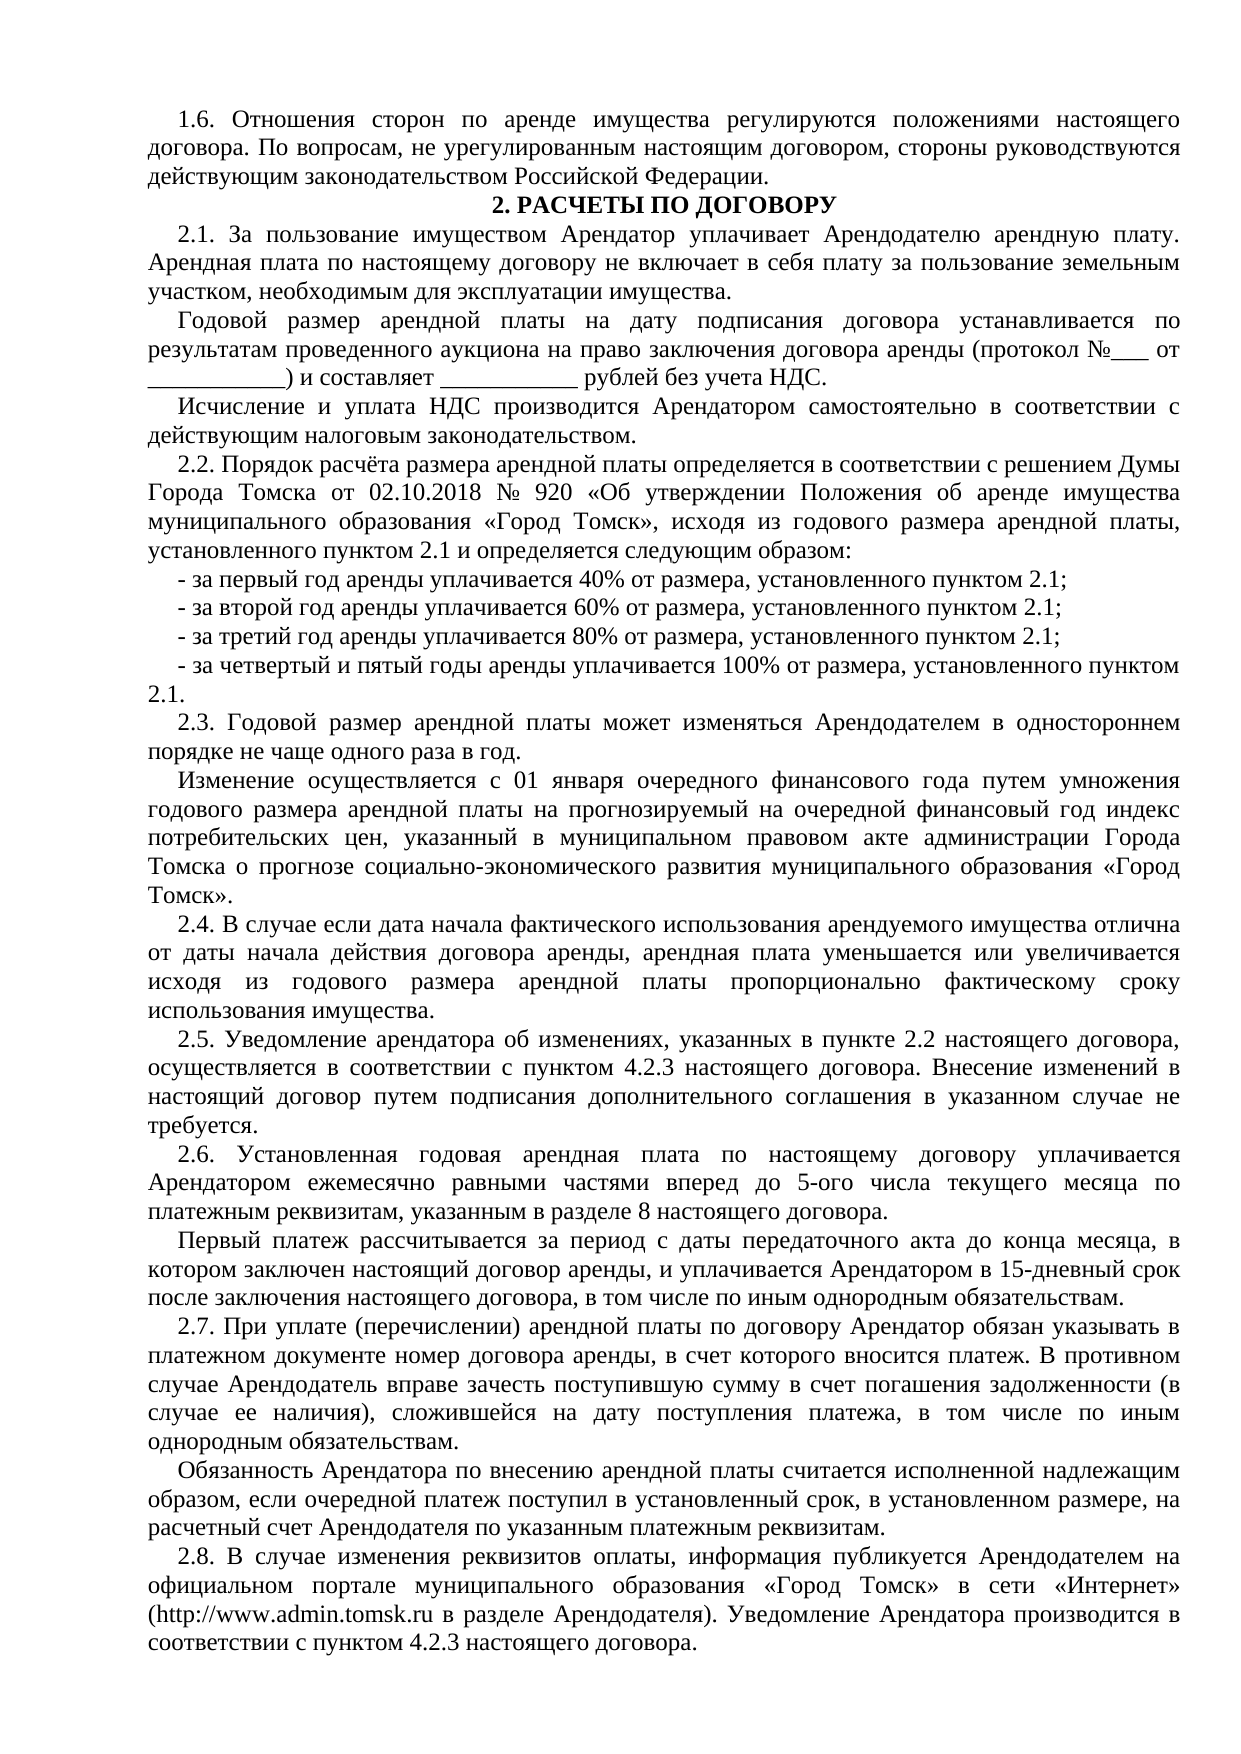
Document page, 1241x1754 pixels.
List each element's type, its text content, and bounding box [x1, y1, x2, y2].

text Изменение осуществляется с 01 января очередного финансового года путем умножения годового размера арендной платы на прогнозируемый на очередной финансовый год индекс потребительских цен, указанный в муниципальном правовом акте администрации Города Томска о прогнозе социально-экономического развития муниципального образования «Город Томск». [148, 765, 1181, 909]
text 2.4. В случае если дата начала фактического использования арендуемого имущества отлична от даты начала действия договора аренды, арендная плата уменьшается или увеличивается исходя из годового размера арендной платы пропорционально фактическому сроку использования имущества. [148, 909, 1181, 1024]
text Годовой размер арендной платы на дату подписания договора устанавливается по результатам проведенного аукциона на право заключения договора аренды (протокол №___ от ___________) и составляет ___________ рублей без учета НДС. [148, 305, 1181, 391]
text - за четвертый и пятый годы аренды уплачивается 100% от размера, установленного пунктом 2.1. [148, 650, 1181, 707]
text Первый платеж рассчитывается за период с даты передаточного акта до конца месяца, в котором заключен настоящий договор аренды, и уплачивается Арендатором в 15-дневный срок после заключения настоящего договора, в том числе по иным однородным обязательствам. [148, 1225, 1181, 1311]
text 2.3. Годовой размер арендной платы может изменяться Арендодателем в одностороннем порядке не чаще одного раза в год. [148, 707, 1181, 765]
text 2.2. Порядок расчёта размера арендной платы определяется в соответствии с решением Думы Города Томска от 02.10.2018 № 920 «Об утверждении Положения об аренде имущества муниципального образования «Город Томск», исходя из годового размера арендной платы, установленного пунктом 2.1 и определяется следующим образом: [148, 449, 1181, 564]
text 2.7. При уплате (перечислении) арендной платы по договору Арендатор обязан указывать в платежном документе номер договора аренды, в счет которого вносится платеж. В противном случае Арендодатель вправе зачесть поступившую сумму в счет погашения задолженности (в случае ее наличия), сложившейся на дату поступления платежа, в том числе по иным однородным обязательствам. [148, 1311, 1181, 1455]
text 2.8. В случае изменения реквизитов оплаты, информация публикуется Арендодателем на официальном портале муниципального образования «Город Томск» в сети «Интернет» (http://www.admin.tomsk.ru в разделе Арендодателя). Уведомление Арендатора производится в соответствии с пунктом 4.2.3 настоящего договора. [148, 1541, 1181, 1656]
text Обязанность Арендатора по внесению арендной платы считается исполненной надлежащим образом, если очередной платеж поступил в установленный срок, в установленном размере, на расчетный счет Арендодателя по указанным платежным реквизитам. [148, 1455, 1181, 1541]
text 2.1. За пользование имуществом Арендатор уплачивает Арендодателю арендную плату. Арендная плата по настоящему договору не включает в себя плату за пользование земельным участком, необходимым для эксплуатации имущества. [148, 219, 1181, 305]
text Исчисление и уплата НДС производится Арендатором самостоятельно в соответствии с действующим налоговым законодательством. [148, 391, 1181, 449]
text 1.6. Отношения сторон по аренде имущества регулируются положениями настоящего договора. По вопросам, не урегулированным настоящим договором, стороны руководствуются действующим законодательством Российской Федерации. [148, 104, 1181, 190]
text - за второй год аренды уплачивается 60% от размера, установленного пунктом 2.1; [148, 592, 1181, 621]
text - за первый год аренды уплачивается 40% от размера, установленного пунктом 2.1; [148, 564, 1181, 592]
text - за третий год аренды уплачивается 80% от размера, установленного пунктом 2.1; [148, 621, 1181, 650]
text 2.5. Уведомление арендатора об изменениях, указанных в пункте 2.2 настоящего договора, осуществляется в соответствии с пунктом 4.2.3 настоящего договора. Внесение изменений в настоящий договор путем подписания дополнительного соглашения в указанном случае не требуется. [148, 1024, 1181, 1139]
text 2.6. Установленная годовая арендная плата по настоящему договору уплачивается Арендатором ежемесячно равными частями вперед до 5-ого числа текущего месяца по платежным реквизитам, указанным в разделе 8 настоящего договора. [148, 1139, 1181, 1225]
subtitle 2. РАСЧЕТЫ ПО ДОГОВОРУ [148, 190, 1181, 219]
